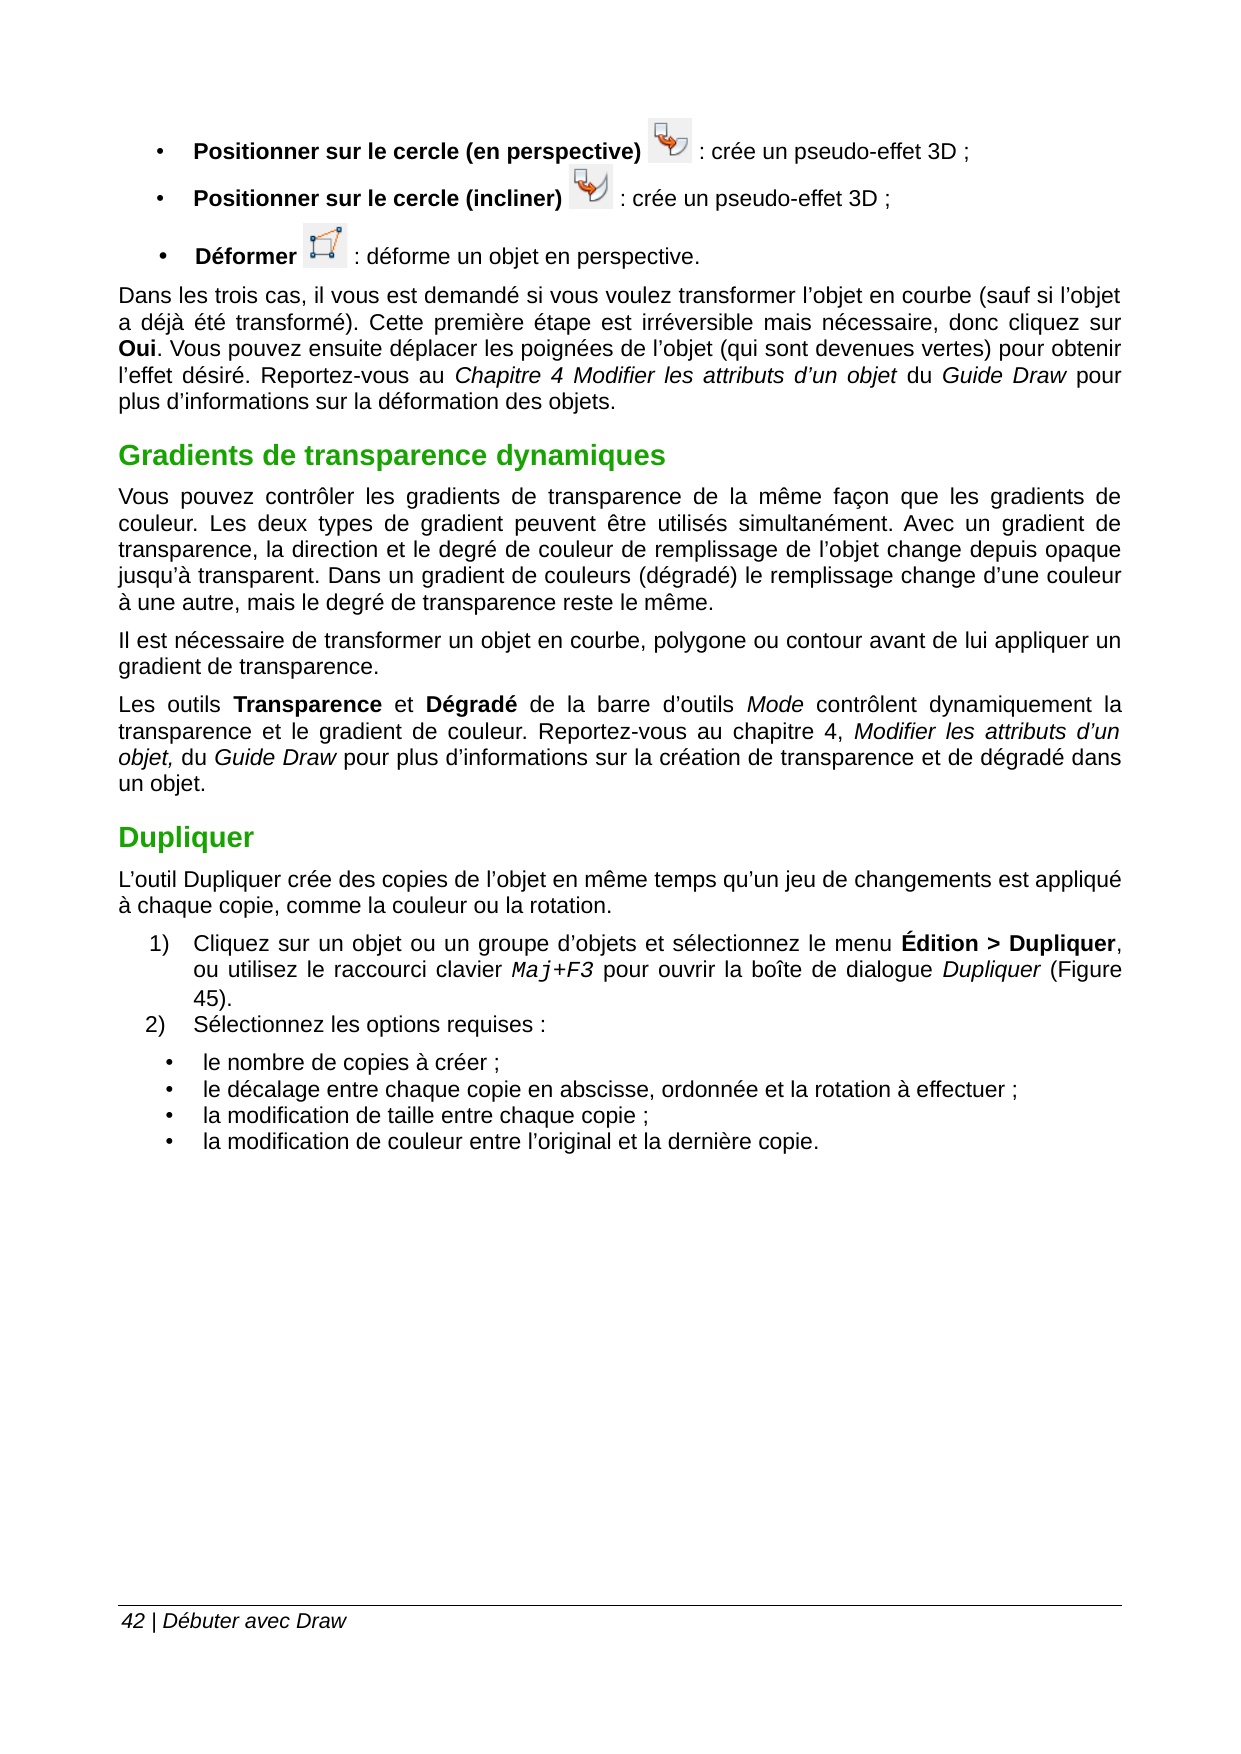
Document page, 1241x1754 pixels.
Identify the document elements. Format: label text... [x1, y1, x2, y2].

text Vous pouvez contrôler les gradients de transparence de la même façon que les gradients de couleur. Les deux types de gradient peuvent être utilisés simultanément. Avec un gradient de transparence, la direction et le degré de couleur de remplissage de l’objet change depuis opaque jusqu’à transparent. Dans un gradient de couleurs (dégradé) le remplissage change d’une couleur à une autre, mais le degré de transparence reste le même. [118, 483, 1122, 615]
picture [568, 164, 614, 209]
text L’outil Dupliquer crée des copies de l’objet en même temps qu’un jeu de changements est appliqué à chaque copie, comme la couleur ou la rotation. [118, 866, 1122, 918]
text Il est nécessaire de transformer un objet en courbe, polygone ou contour avant de lui appliquer un gradient de transparence. [118, 627, 1122, 679]
list Cliquez sur un objet ou un groupe d’objets et sélectionnez le menu Édition > Dupliquer, ou utilisez le raccourci clavier Maj+F3 pour ouvrir la boîte de dialogue Dupliquer (Figure 45). [169, 930, 1122, 1011]
list Positionner sur le cercle (incliner) : crée un pseudo-effet 3D ; [156, 165, 1122, 211]
subtitle Gradients de transparence dynamiques [118, 438, 1122, 471]
list la modification de couleur entre l’original et la dernière copie. [165, 1128, 1122, 1155]
text Les outils Transparence et Dégradé de la barre d’outils Mode contrôlent dynamiquement la transparence et le gradient de couleur. Reportez-vous au chapitre 4, Modifier les attributs d’un objet, du Guide Draw pour plus d’informations sur la création de transparence et de dégradé dans un objet. [118, 691, 1122, 797]
list la modification de taille entre chaque copie ; [165, 1102, 1122, 1128]
picture [303, 223, 348, 268]
picture [647, 118, 693, 163]
list le nombre de copies à créer ; [165, 1049, 1122, 1076]
text Dans les trois cas, il vous est demandé si vous voulez transformer l’objet en courbe (sauf si l’objet a déjà été transformé). Cette première étape est irréversible mais nécessaire, donc cliquez sur Oui. Vous pouvez ensuite déplacer les poignées de l’objet (qui sont devenues vertes) pour obtenir l’effet désiré. Reportez-vous au Chapitre 4 Modifier les attributs d’un objet du Guide Draw pour plus d’informations sur la déformation des objets. [118, 282, 1122, 414]
subtitle Dupliquer [118, 820, 1122, 854]
list le décalage entre chaque copie en abscisse, ordonnée et la rotation à effectuer ; [165, 1076, 1122, 1102]
list Sélectionnez les options requises : [165, 1011, 1122, 1037]
list Déformer : déforme un objet en perspective. [156, 223, 1122, 270]
list Positionner sur le cercle (en perspective) : crée un pseudo-effet 3D ; [156, 118, 1122, 165]
